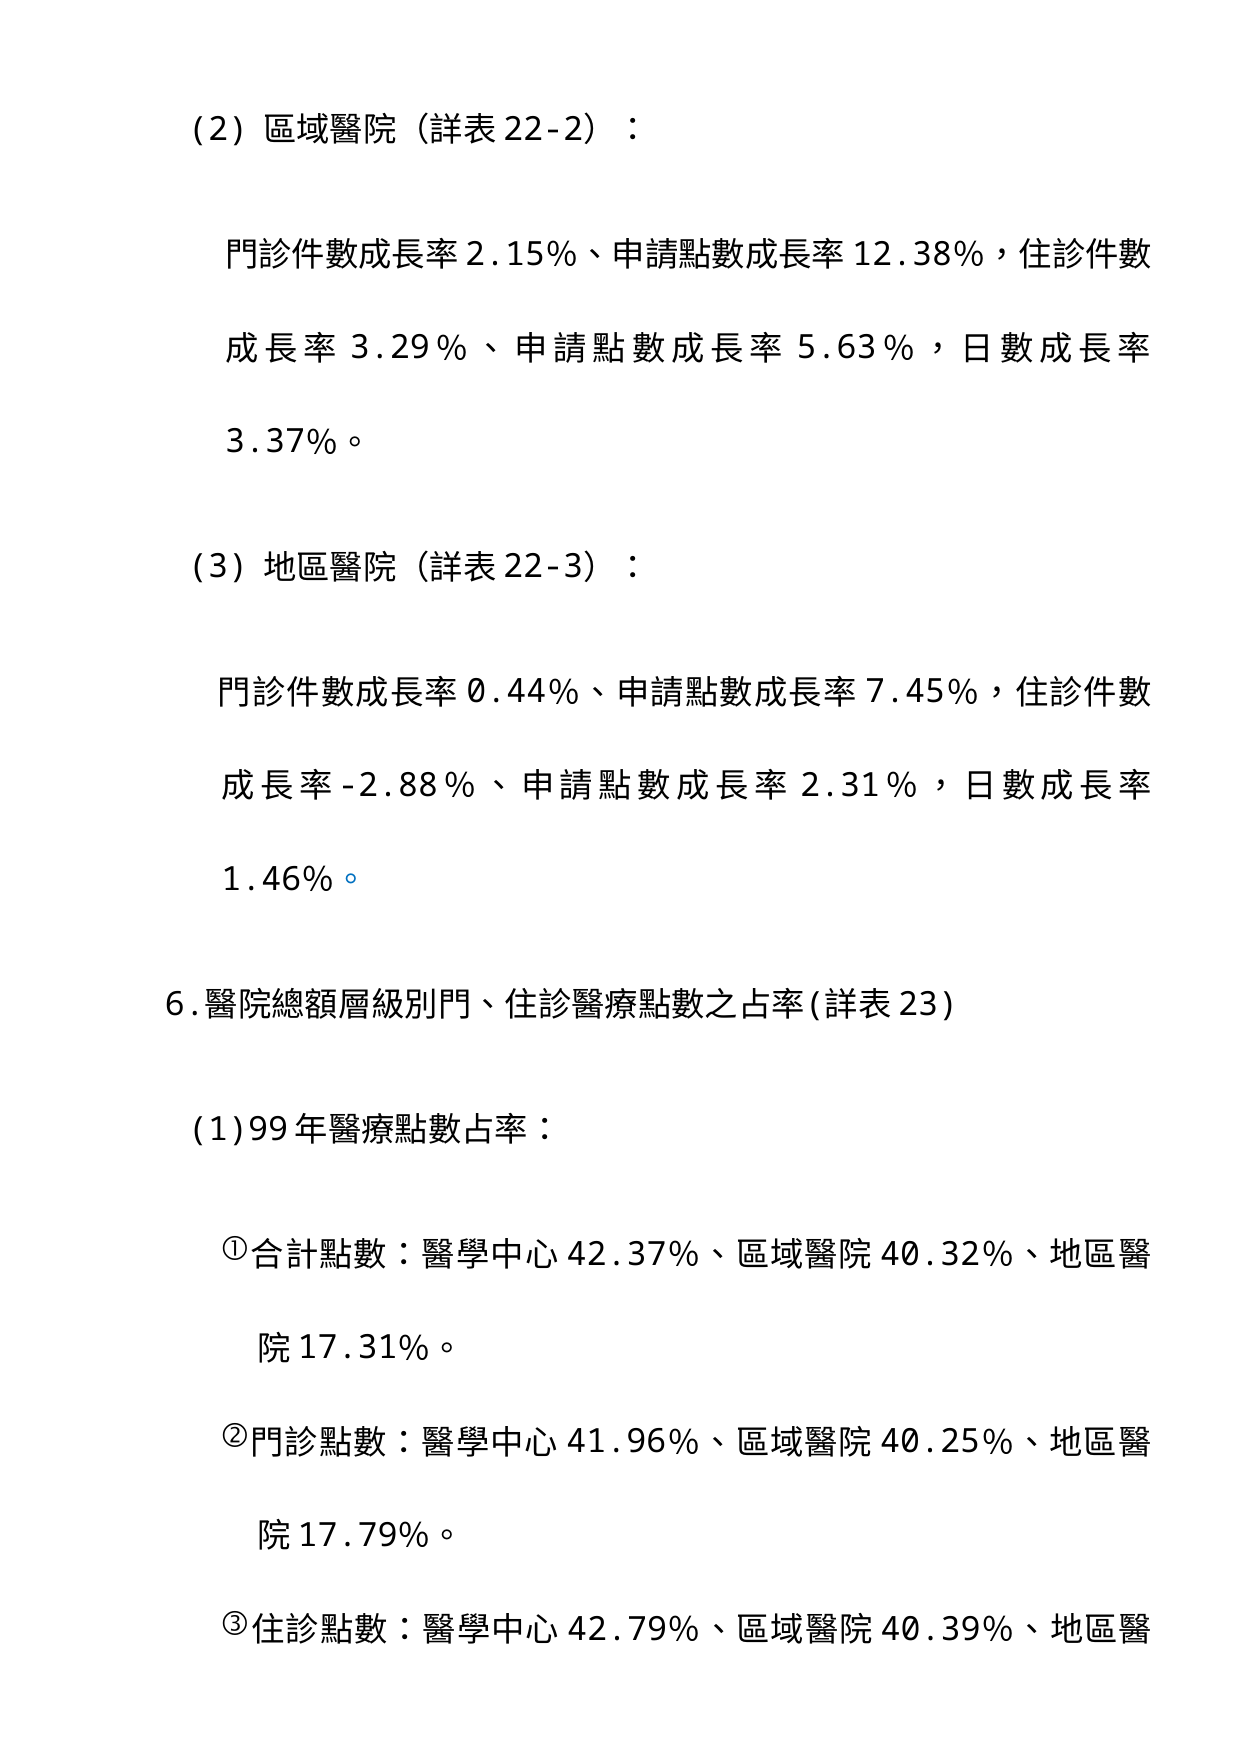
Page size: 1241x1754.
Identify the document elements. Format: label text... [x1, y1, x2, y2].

text 門診件數成長率2.15％、申請點數成長率12.38％，住診件數成長率3.29％、申請點數成長率5.63％，日數成長率3.37％。 [225, 210, 1152, 460]
text 合計點數：醫學中心42.37％、區域醫院40.32％、地區醫院17.31％。 [220, 1210, 1152, 1367]
text 門診點數：醫學中心41.96％、區域醫院40.25％、地區醫院17.79％。 [220, 1398, 1152, 1554]
text 門診件數成長率0.44％、申請點數成長率7.45％，住診件數成長率-2.88％、申請點數成長率2.31％，日數成長率1.46％。 [218, 648, 1152, 898]
text (1)99年醫療點數占率： [188, 1085, 1152, 1148]
list 地區醫院（詳表22-3）： [188, 523, 1152, 585]
text 6.醫院總額層級別門、住診醫療點數之占率(詳表23) [164, 960, 1152, 1023]
text 住診點數：醫學中心42.79％、區域醫院40.39％、地區醫 [220, 1585, 1152, 1648]
list 區域醫院（詳表22-2）： [188, 85, 1152, 148]
